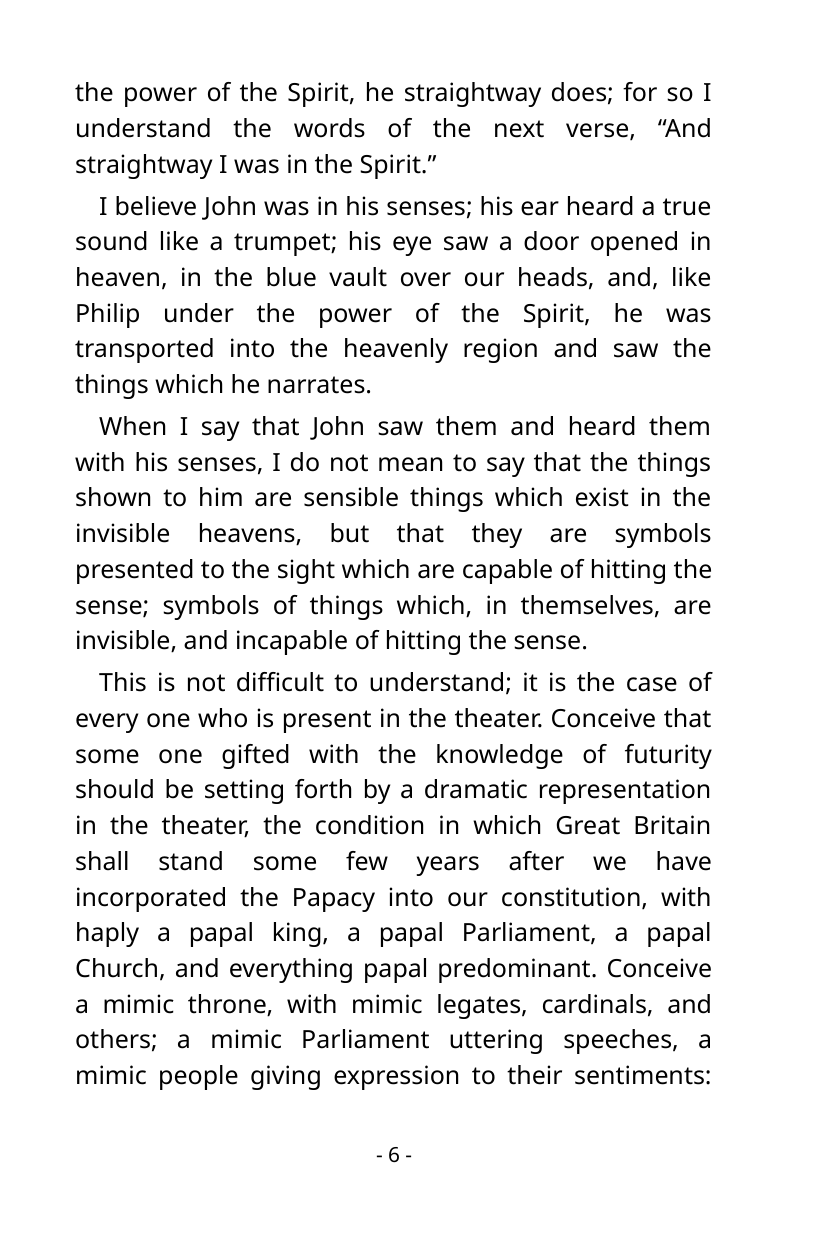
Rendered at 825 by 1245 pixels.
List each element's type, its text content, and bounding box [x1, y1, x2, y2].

text This is not difficult to understand; it is the case of every one who is present in the theater. Conceive that some one gifted with the knowledge of futurity should be setting forth by a dramatic representation in the theater, the condition in which Great Britain shall stand some few years after we have incorporated the Papacy into our constitution, with haply a papal king, a papal Parliament, a papal Church, and everything papal predominant. Conceive a mimic throne, with mimic legates, cardinals, and others; a mimic Parliament uttering speeches, a mimic people giving expression to their sentiments: [75, 665, 712, 1092]
text the power of the Spirit, he straightway does; for so I understand the words of the next verse, “And straightway I was in the Spirit.” [75, 75, 712, 181]
text When I say that John saw them and heard them with his senses, I do not mean to say that the things shown to him are sensible things which exist in the invisible heavens, but that they are symbols presented to the sight which are capable of hitting the sense; symbols of things which, in themselves, are invisible, and incapable of hitting the sense. [75, 409, 712, 657]
text I believe John was in his senses; his ear heard a true sound like a trumpet; his eye saw a door opened in heaven, in the blue vault over our heads, and, like Philip under the power of the Spirit, he was transported into the heavenly region and saw the things which he narrates. [75, 188, 712, 401]
